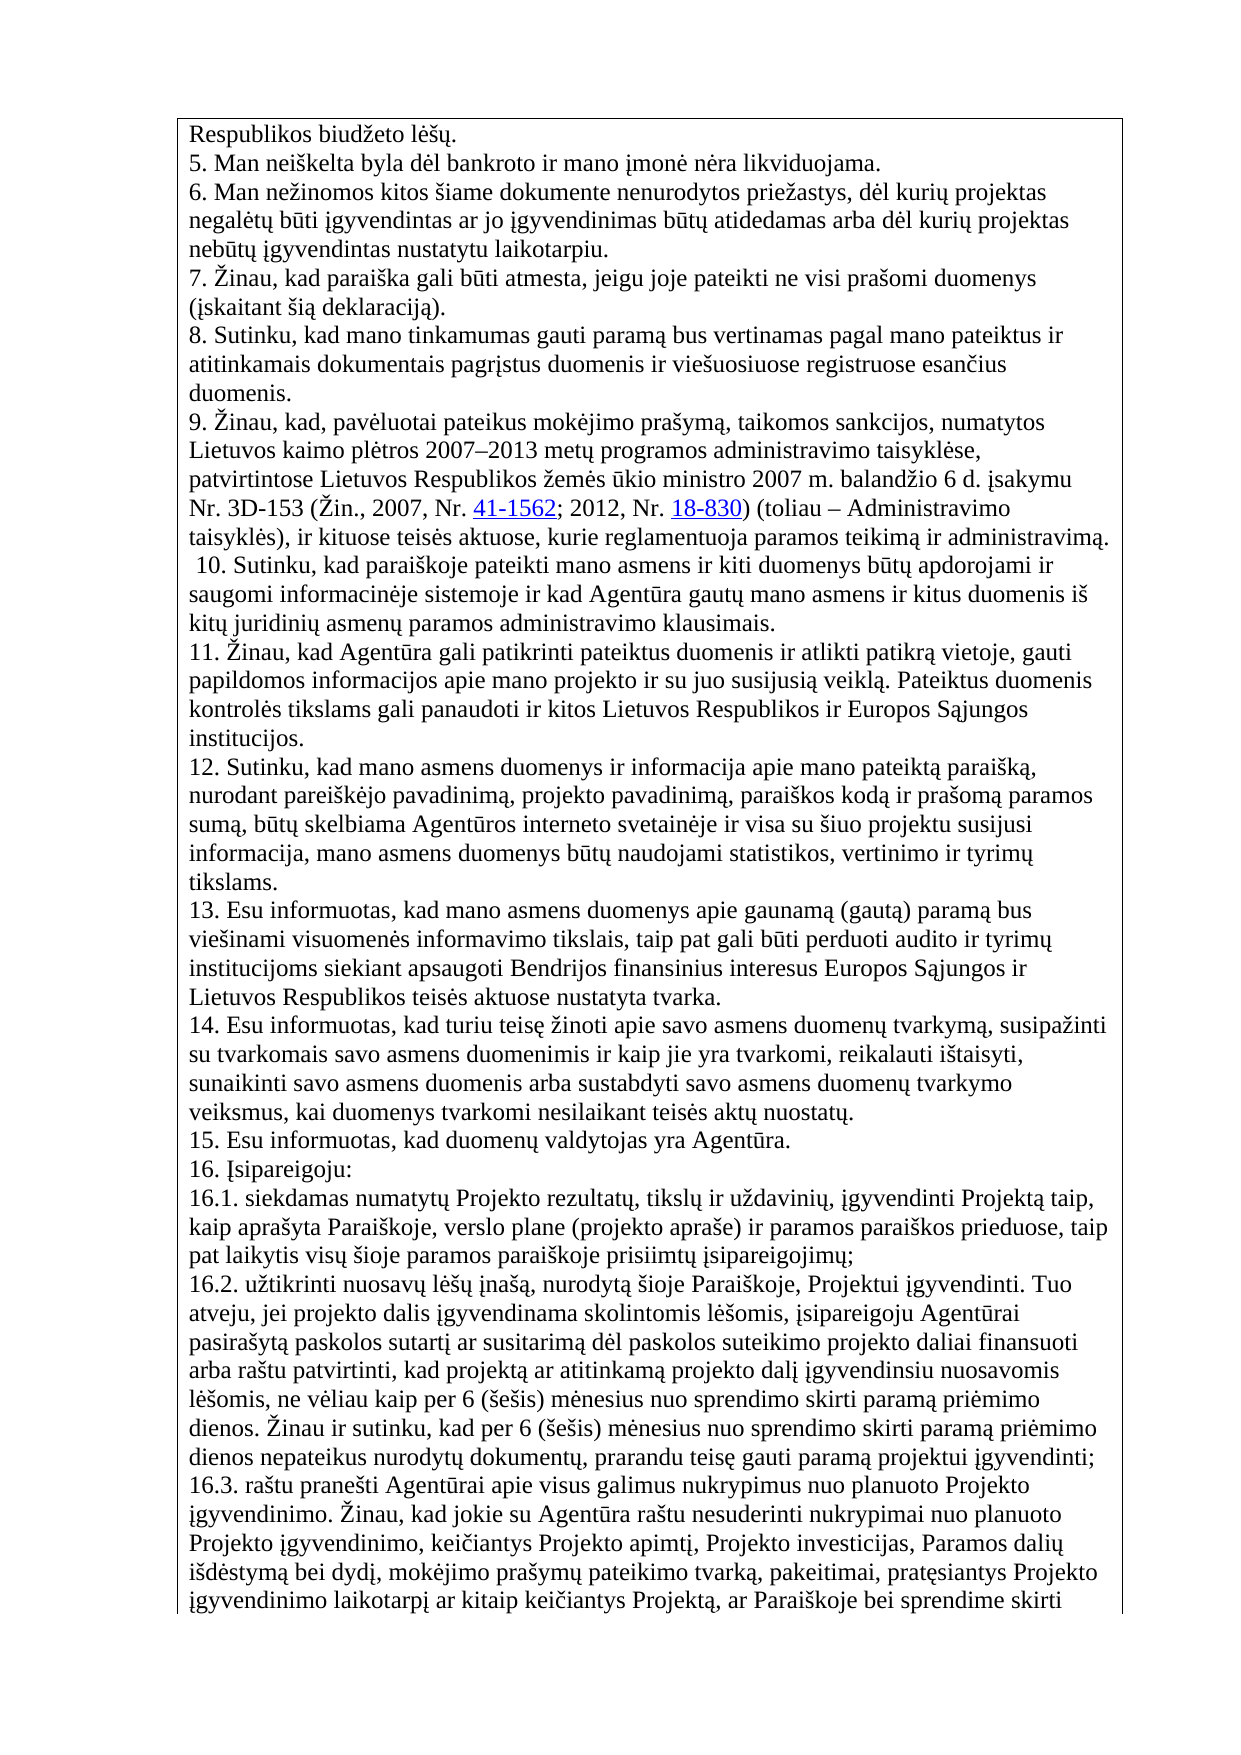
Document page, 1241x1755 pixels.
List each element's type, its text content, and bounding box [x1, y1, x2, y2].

table_header Respublikos biudžeto lėšų. 5. Man neiškelta byla dėl bankroto ir mano įmonė nėra likviduojama. 6. Man nežinomos kitos šiame dokumente nenurodytos priežastys, dėl kurių projektas negalėtų būti įgyvendintas ar jo įgyvendinimas būtų atidedamas arba dėl kurių projektas nebūtų įgyvendintas nustatytu laikotarpiu. 7. Žinau, kad paraiška gali būti atmesta, jeigu joje pateikti ne visi prašomi duomenys (įskaitant šią deklaraciją). 8. Sutinku, kad mano tinkamumas gauti paramą bus vertinamas pagal mano pateiktus ir atitinkamais dokumentais pagrįstus duomenis ir viešuosiuose registruose esančius duomenis. 9. Žinau, kad, pavėluotai pateikus mokėjimo prašymą, taikomos sankcijos, numatytos Lietuvos kaimo plėtros 2007–2013 metų programos administravimo taisyklėse, patvirtintose Lietuvos Respublikos žemės ūkio ministro 2007 m. balandžio 6 d. įsakymu Nr. 3D-153 (Žin., 2007, Nr. 41-1562; 2012, Nr. 18-830) (toliau – Administravimo taisyklės), ir kituose teisės aktuose, kurie reglamentuoja paramos teikimą ir administravimą. 10. Sutinku, kad paraiškoje pateikti mano asmens ir kiti duomenys būtų apdorojami ir saugomi informacinėje sistemoje ir kad Agentūra gautų mano asmens ir kitus duomenis iš kitų juridinių asmenų paramos administravimo klausimais. 11. Žinau, kad Agentūra gali patikrinti pateiktus duomenis ir atlikti patikrą vietoje, gauti papildomos informacijos apie mano projekto ir su juo susijusią veiklą. Pateiktus duomenis kontrolės tikslams gali panaudoti ir kitos Lietuvos Respublikos ir Europos Sąjungos institucijos. 12. Sutinku, kad mano asmens duomenys ir informacija apie mano pateiktą paraišką, nurodant pareiškėjo pavadinimą, projekto pavadinimą, paraiškos kodą ir prašomą paramos sumą, būtų skelbiama Agentūros interneto svetainėje ir visa su šiuo projektu susijusi informacija, mano asmens duomenys būtų naudojami statistikos, vertinimo ir tyrimų tikslams. 13. Esu informuotas, kad mano asmens duomenys apie gaunamą (gautą) paramą bus viešinami visuomenės informavimo tikslais, taip pat gali būti perduoti audito ir tyrimų institucijoms siekiant apsaugoti Bendrijos finansinius interesus Europos Sąjungos ir Lietuvos Respublikos teisės aktuose nustatyta tvarka. 14. Esu informuotas, kad turiu teisę žinoti apie savo asmens duomenų tvarkymą, susipažinti su tvarkomais savo asmens duomenimis ir kaip jie yra tvarkomi, reikalauti ištaisyti, sunaikinti savo asmens duomenis arba sustabdyti savo asmens duomenų tvarkymo veiksmus, kai duomenys tvarkomi nesilaikant teisės aktų nuostatų. 15. Esu informuotas, kad duomenų valdytojas yra Agentūra. 16. Įsipareigoju: 16.1. siekdamas numatytų Projekto rezultatų, tikslų ir uždavinių, įgyvendinti Projektą taip, kaip aprašyta Paraiškoje, verslo plane (projekto apraše) ir paramos paraiškos prieduose, taip pat laikytis visų šioje paramos paraiškoje prisiimtų įsipareigojimų; 16.2. užtikrinti nuosavų lėšų įnašą, nurodytą šioje Paraiškoje, Projektui įgyvendinti. Tuo atveju, jei projekto dalis įgyvendinama skolintomis lėšomis, įsipareigoju Agentūrai pasirašytą paskolos sutartį ar susitarimą dėl paskolos suteikimo projekto daliai finansuoti arba raštu patvirtinti, kad projektą ar atitinkamą projekto dalį įgyvendinsiu nuosavomis lėšomis, ne vėliau kaip per 6 (šešis) mėnesius nuo sprendimo skirti paramą priėmimo dienos. Žinau ir sutinku, kad per 6 (šešis) mėnesius nuo sprendimo skirti paramą priėmimo dienos nepateikus nurodytų dokumentų, prarandu teisę gauti paramą projektui įgyvendinti; 16.3. raštu pranešti Agentūrai apie visus galimus nukrypimus nuo planuoto Projekto įgyvendinimo. Žinau, kad jokie su Agentūra raštu nesuderinti nukrypimai nuo planuoto Projekto įgyvendinimo, keičiantys Projekto apimtį, Projekto investicijas, Paramos dalių išdėstymą bei dydį, mokėjimo prašymų pateikimo tvarką, pakeitimai, pratęsiantys Projekto įgyvendinimo laikotarpį ar kitaip keičiantys Projektą, ar Paraiškoje bei sprendime skirti [178, 119, 1122, 1614]
